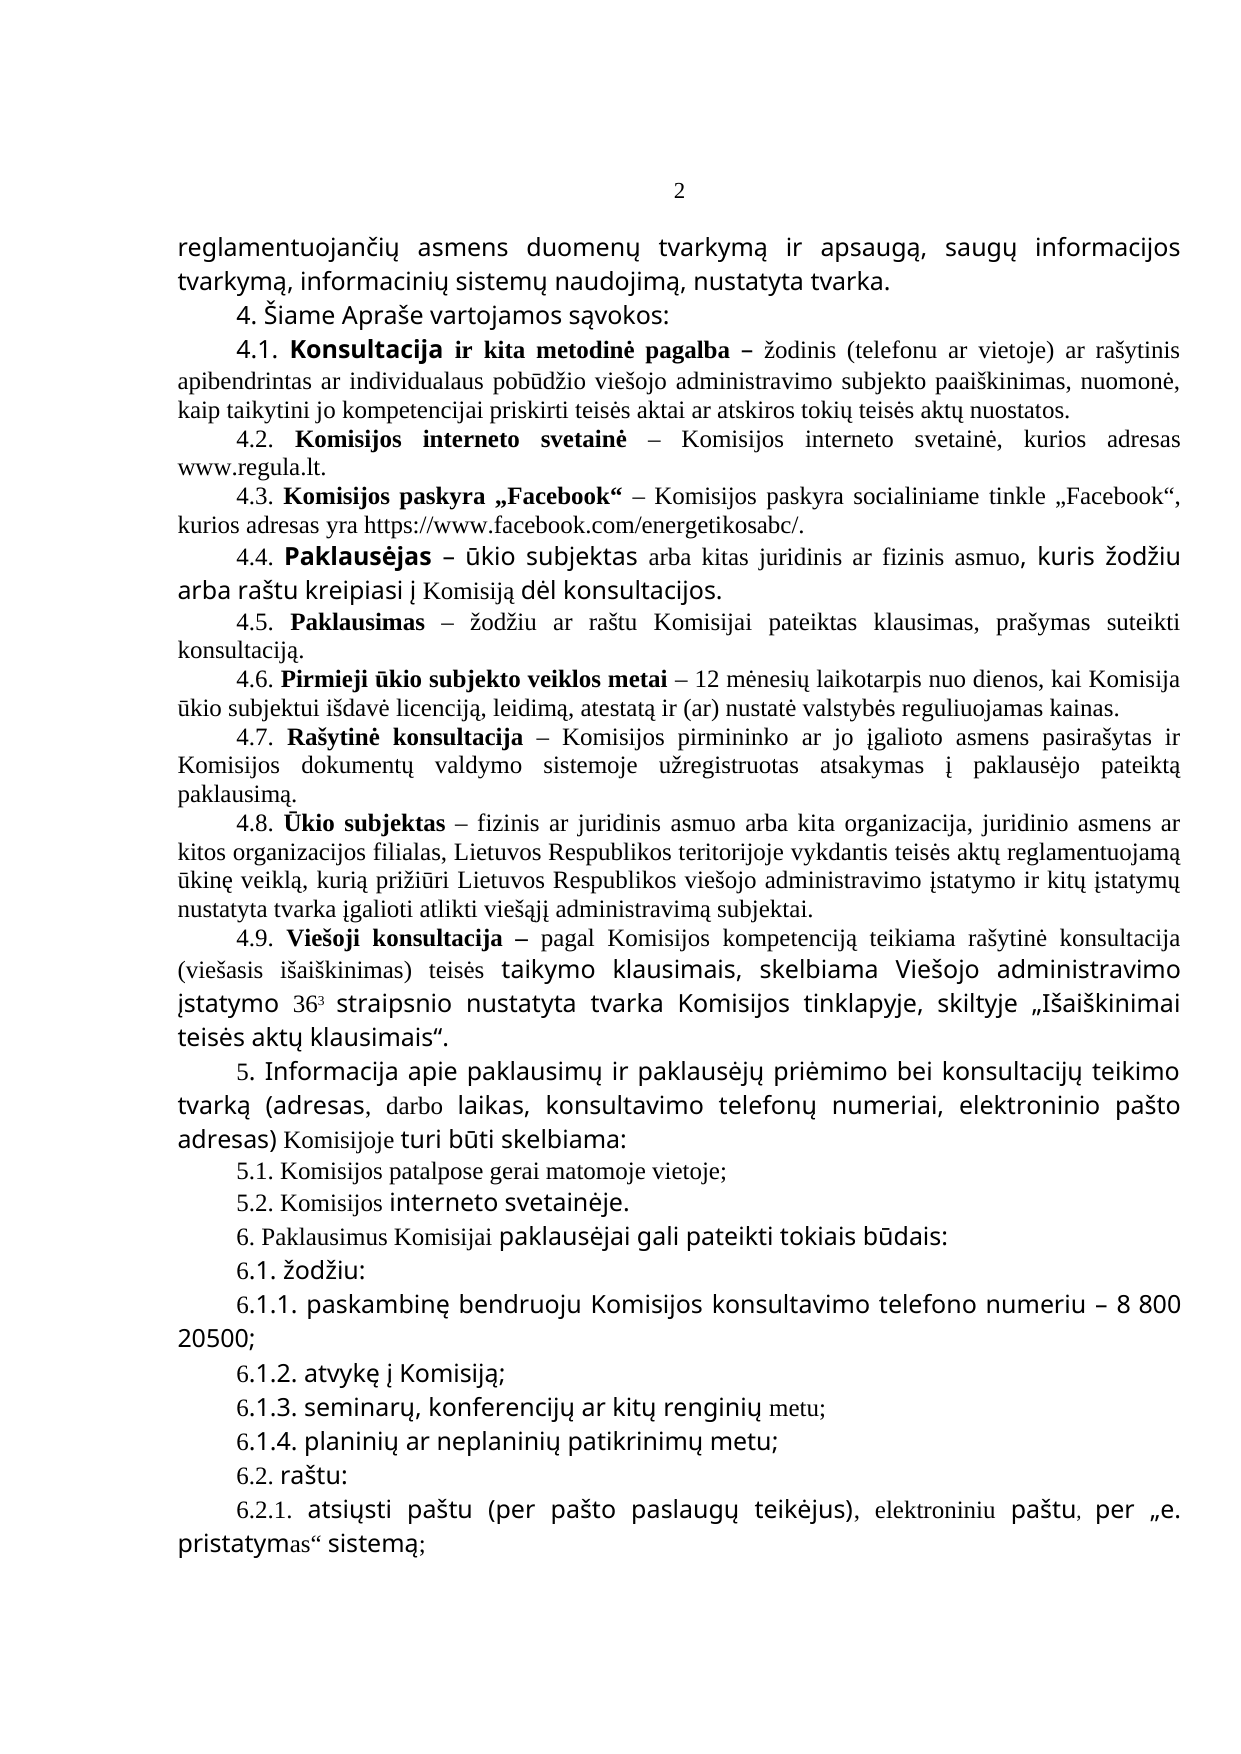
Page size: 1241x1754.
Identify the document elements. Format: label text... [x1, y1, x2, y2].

text 6. Paklausimus Komisijai paklausėjai gali pateikti tokiais būdais: [177, 1219, 1181, 1253]
text 4.1. Konsultacija ir kita metodinė pagalba – žodinis (telefonu ar vietoje) ar rašytinis apibendrintas ar individualaus pobūdžio viešojo administravimo subjekto paaiškinimas, nuomonė, kaip taikytini jo kompetencijai priskirti teisės aktai ar atskiros tokių teisės aktų nuostatos. [177, 332, 1181, 424]
text 4.9. Viešoji konsultacija – pagal Komisijos kompetenciją teikiama rašytinė konsultacija (viešasis išaiškinimas) teisės taikymo klausimais, skelbiama Viešojo administravimo įstatymo 363 straipsnio nustatyta tvarka Komisijos tinklapyje, skiltyje „Išaiškinimai teisės aktų klausimais“. [177, 923, 1181, 1054]
text 5. Informacija apie paklausimų ir paklausėjų priėmimo bei konsultacijų teikimo tvarką (adresas, darbo laikas, konsultavimo telefonų numeriai, elektroninio pašto adresas) Komisijoje turi būti skelbiama: [177, 1054, 1181, 1156]
text 6.1.2. atvykę į Komisiją; [177, 1355, 1181, 1389]
text 4.4. Paklausėjas – ūkio subjektas arba kitas juridinis ar fizinis asmuo, kuris žodžiu arba raštu kreipiasi į Komisiją dėl konsultacijos. [177, 539, 1181, 607]
text 4. Šiame Apraše vartojamos sąvokos: [177, 298, 1181, 332]
text 5.2. Komisijos interneto svetainėje. [177, 1185, 1181, 1219]
text 6.1.1. paskambinę bendruoju Komisijos konsultavimo telefono numeriu – 8 800 20500; [177, 1287, 1181, 1355]
text 6.2. raštu: [177, 1457, 1181, 1491]
text 6.1.3. seminarų, konferencijų ar kitų renginių metu; [177, 1389, 1181, 1423]
text 4.7. Rašytinė konsultacija – Komisijos pirmininko ar jo įgalioto asmens pasirašytas ir Komisijos dokumentų valdymo sistemoje užregistruotas atsakymas į paklausėjo pateiktą paklausimą. [177, 722, 1181, 808]
text reglamentuojančių asmens duomenų tvarkymą ir apsaugą, saugų informacijos tvarkymą, informacinių sistemų naudojimą, nustatyta tvarka. [177, 230, 1181, 298]
text 5.1. Komisijos patalpose gerai matomoje vietoje; [177, 1156, 1181, 1185]
text 4.8. Ūkio subjektas – fizinis ar juridinis asmuo arba kita organizacija, juridinio asmens ar kitos organizacijos filialas, Lietuvos Respublikos teritorijoje vykdantis teisės aktų reglamentuojamą ūkinę veiklą, kurią prižiūri Lietuvos Respublikos viešojo administravimo įstatymo ir kitų įstatymų nustatyta tvarka įgalioti atlikti viešąjį administravimą subjektai. [177, 808, 1181, 923]
text 6.1. žodžiu: [177, 1253, 1181, 1287]
text 6.2.1. atsiųsti paštu (per pašto paslaugų teikėjus), elektroniniu paštu, per „e. pristatymas“ sistemą; [177, 1491, 1181, 1559]
text 4.5. Paklausimas – žodžiu ar raštu Komisijai pateiktas klausimas, prašymas suteikti konsultaciją. [177, 607, 1181, 664]
text 4.6. Pirmieji ūkio subjekto veiklos metai – 12 mėnesių laikotarpis nuo dienos, kai Komisija ūkio subjektui išdavė licenciją, leidimą, atestatą ir (ar) nustatė valstybės reguliuojamas kainas. [177, 664, 1181, 722]
text 6.1.4. planinių ar neplaninių patikrinimų metu; [177, 1423, 1181, 1457]
text 4.2. Komisijos interneto svetainė – Komisijos interneto svetainė, kurios adresas www.regula.lt. [177, 424, 1181, 481]
text 4.3. Komisijos paskyra „Facebook“ – Komisijos paskyra socialiniame tinkle „Facebook“, kurios adresas yra https://www.facebook.com/energetikosabc/. [177, 481, 1181, 539]
